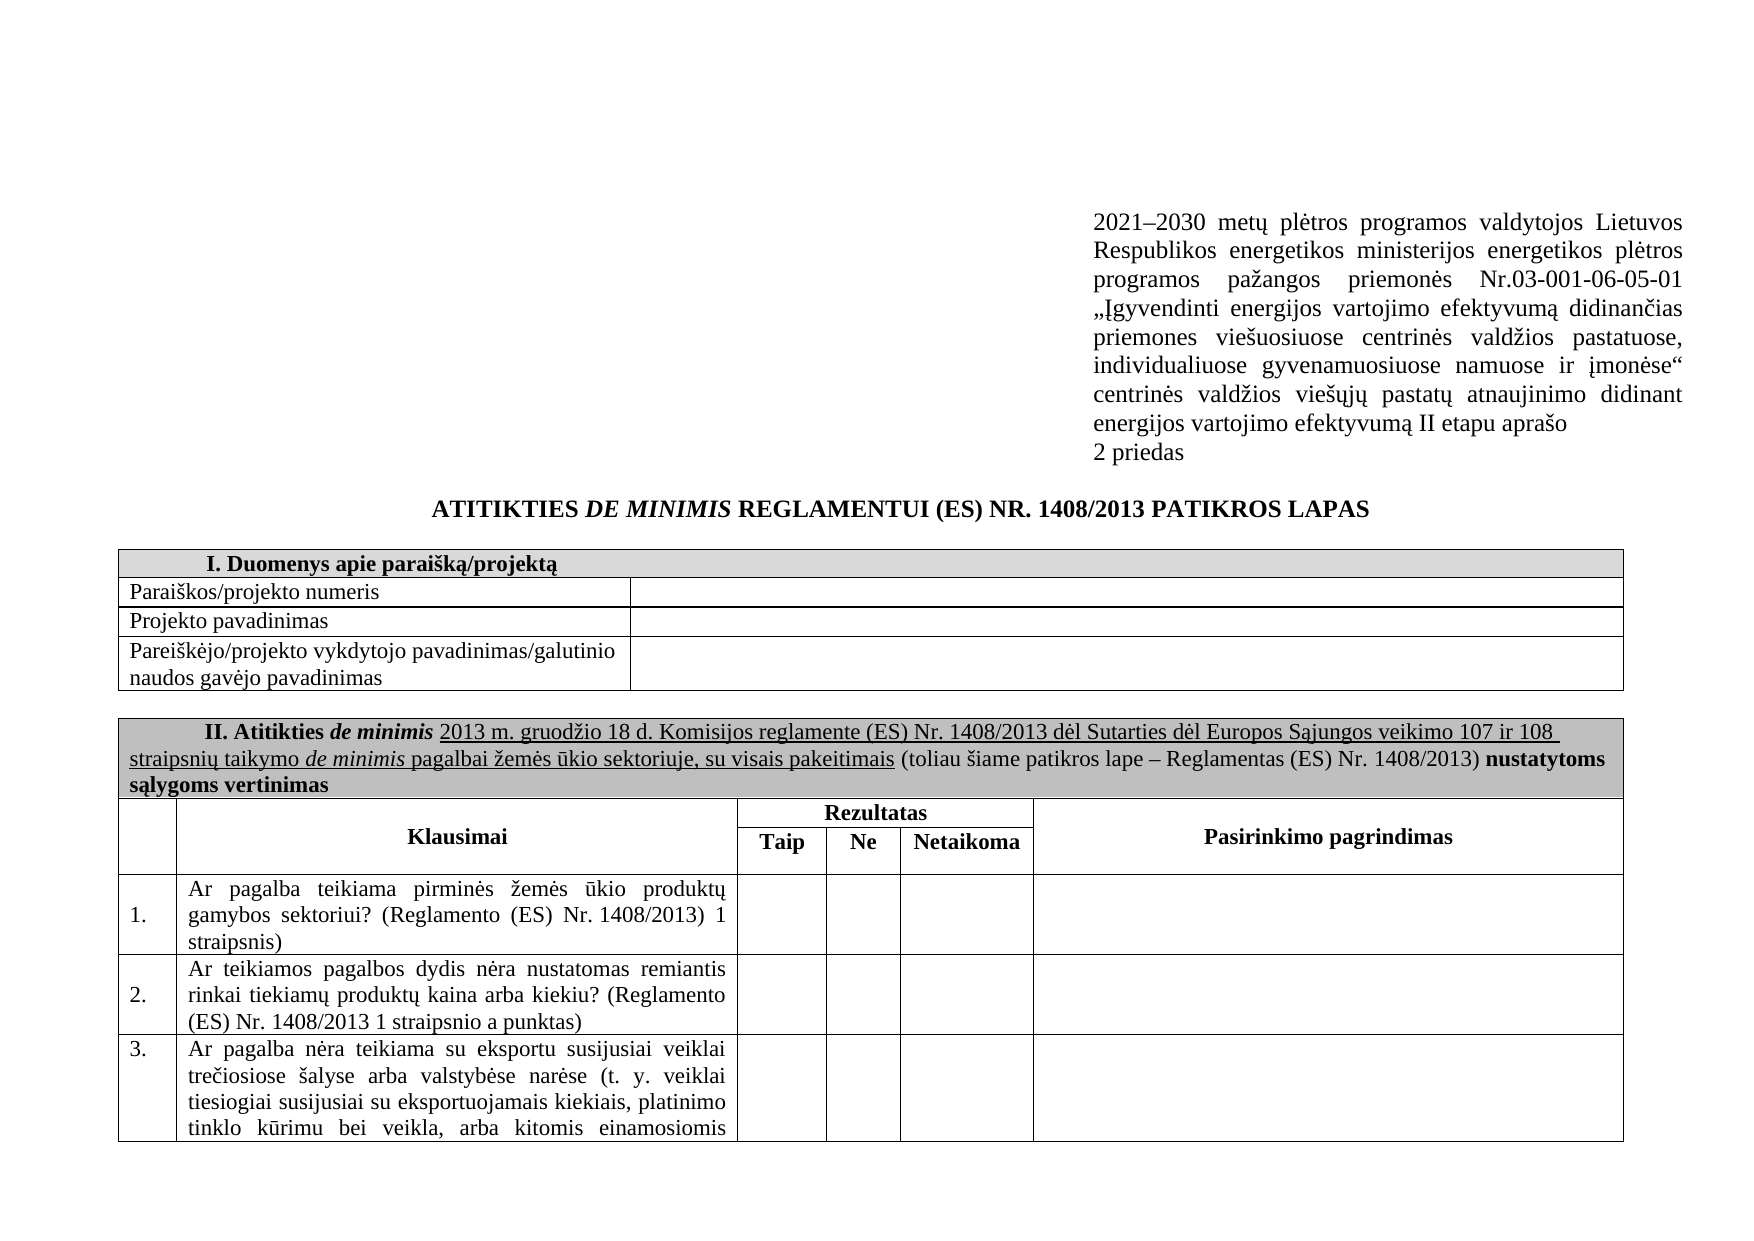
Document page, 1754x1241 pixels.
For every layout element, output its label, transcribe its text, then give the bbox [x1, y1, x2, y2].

table_cell [827, 1035, 900, 1141]
table_cell [1034, 875, 1623, 954]
table_cell Netaikoma [901, 828, 1033, 874]
table_cell 3. [119, 1035, 176, 1141]
table_cell [827, 875, 900, 954]
table_header II. Atitikties de minimis 2013 m. gruodžio 18 d. Komisijos reglamente (ES) Nr. 1408/2013 dėl Sutarties dėl Europos Sąjungos veikimo 107 ir 108 straipsnių taikymo de minimis pagalbai žemės ūkio sektoriuje, su visais pakeitimais (toliau šiame patikros lape – Reglamentas (ES) Nr. 1408/2013) nustatytoms sąlygoms vertinimas [119, 719, 1623, 797]
table_cell Taip [738, 828, 826, 874]
table_cell [631, 637, 1623, 690]
table_cell Paraiškos/projekto numeris [119, 578, 630, 606]
table_cell [119, 799, 176, 874]
table_cell [631, 578, 1623, 606]
table_cell Ne [827, 828, 900, 874]
table_cell Rezultatas [738, 799, 1033, 827]
table_cell Ar pagalba teikiama pirminės žemės ūkio produktų gamybos sektoriui? (Reglamento (ES) Nr. 1408/2013) 1 straipsnis) [177, 875, 737, 954]
table_cell Pareiškėjo/projekto vykdytojo pavadinimas/galutinio naudos gavėjo pavadinimas [119, 637, 630, 690]
table_cell [738, 1035, 826, 1141]
text ATITIKTIES de minimis reglamentui (ES) Nr. 1408/2013 Patikros lapas [118, 494, 1683, 523]
table_cell Ar teikiamos pagalbos dydis nėra nustatomas remiantis rinkai tiekiamų produktų kaina arba kiekiu? (Reglamento (ES) Nr. 1408/2013 1 straipsnio a punktas) [177, 955, 737, 1034]
text 2 priedas [1093, 437, 1683, 465]
table_cell [738, 875, 826, 954]
table_cell [1034, 1035, 1623, 1141]
table_cell [901, 955, 1033, 1034]
table_cell [901, 875, 1033, 954]
table_cell [738, 955, 826, 1034]
table_cell Ar pagalba nėra teikiama su eksportu susijusiai veiklai trečiosiose šalyse arba valstybėse narėse (t. y. veiklai tiesiogiai susijusiai su eksportuojamais kiekiais, platinimo tinklo kūrimu bei veikla, arba kitomis einamosiomis [177, 1035, 737, 1141]
table_cell 2. [119, 955, 176, 1034]
table_header I. Duomenys apie paraišką/projektą [119, 550, 1623, 577]
text 2021–2030 metų plėtros programos valdytojos Lietuvos Respublikos energetikos ministerijos energetikos plėtros programos pažangos priemonės Nr.03-001-06-05-01 „Įgyvendinti energijos vartojimo efektyvumą didinančias priemones viešuosiuose centrinės valdžios pastatuose, individualiuose gyvenamuosiuose namuose ir įmonėse“ centrinės valdžios viešųjų pastatų atnaujinimo didinant energijos vartojimo efektyvumą II etapu aprašo [1093, 207, 1683, 437]
table_cell Klausimai [177, 799, 737, 874]
table_cell Projekto pavadinimas [119, 608, 630, 636]
table_cell 1. [119, 875, 176, 954]
table_cell [631, 608, 1623, 636]
table_cell [827, 955, 900, 1034]
table_cell Pasirinkimo pagrindimas [1034, 799, 1623, 874]
table_cell [1034, 955, 1623, 1034]
table_cell [901, 1035, 1033, 1141]
